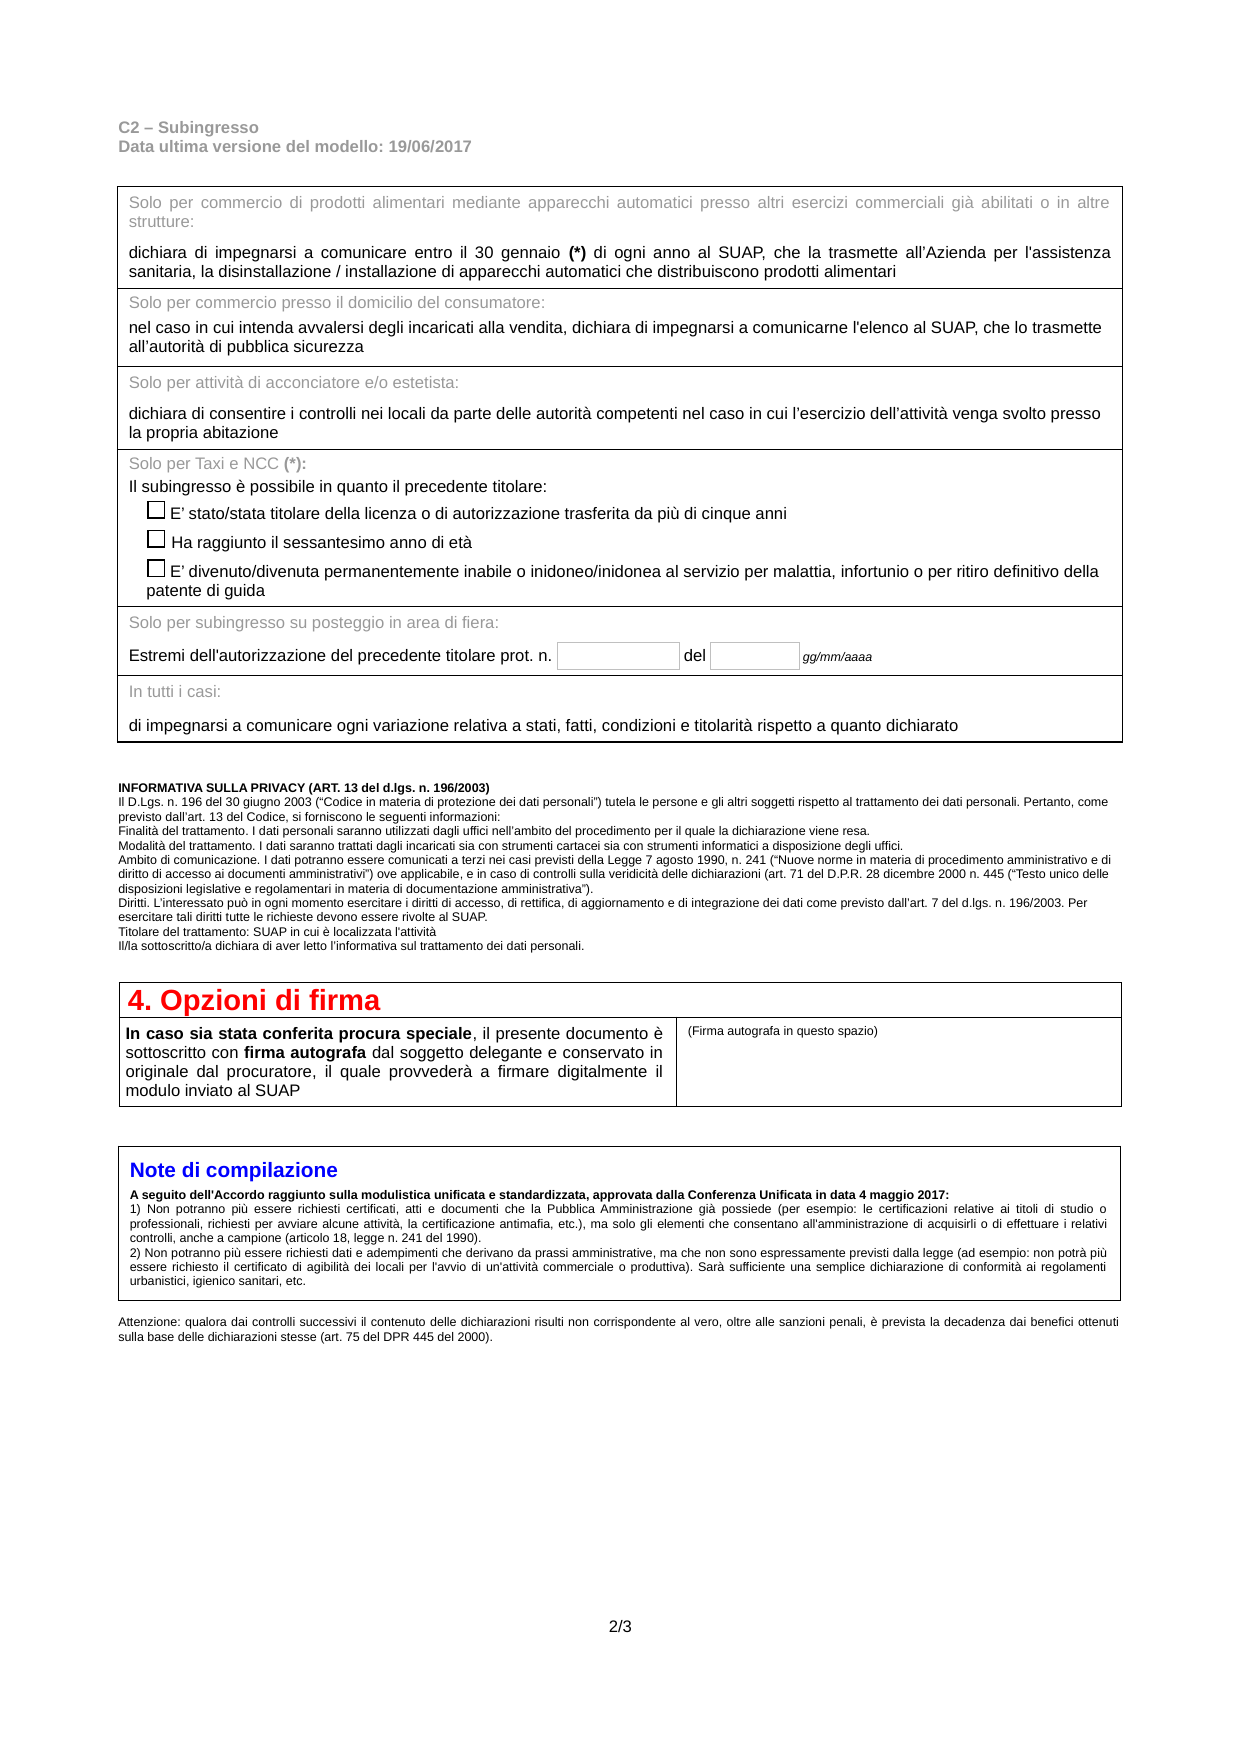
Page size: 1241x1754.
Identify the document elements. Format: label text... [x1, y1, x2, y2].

text Titolare del trattamento: SUAP in cui è localizzata l'attività [118, 924, 1122, 939]
table_cell Solo per subingresso su posteggio in area di fiera: Estremi dell'autorizzazione del precedente titolare prot. n. del gg/mm/aaaa [118, 607, 1122, 674]
text Il/la sottoscritto/a dichiara di aver letto l’informativa sul trattamento dei dati personali. [118, 939, 1122, 953]
text Il D.Lgs. n. 196 del 30 giugno 2003 (“Codice in materia di protezione dei dati personali”) tutela le persone e gli altri soggetti rispetto al trattamento dei dati personali. Pertanto, come previsto dall’art. 13 del Codice, si forniscono le seguenti informazioni: [118, 795, 1122, 824]
table_cell In tutti i casi: di impegnarsi a comunicare ogni variazione relativa a stati, fatti, condizioni e titolarità rispetto a quanto dichiarato [118, 676, 1122, 741]
text Attenzione: qualora dai controlli successivi il contenuto delle dichiarazioni risulti non corrispondente al vero, oltre alle sanzioni penali, è prevista la decadenza dai benefici ottenuti sulla base delle dichiarazioni stesse (art. 75 del DPR 445 del 2000). [118, 1315, 1122, 1344]
table_cell Solo per commercio di prodotti alimentari mediante apparecchi automatici presso altri esercizi commerciali già abilitati o in altre strutture: dichiara di impegnarsi a comunicare entro il 30 gennaio (*) di ogni anno al SUAP, che la trasmette all’Azienda per l'assistenza sanitaria, la disinstallazione / installazione di apparecchi automatici che distribuiscono prodotti alimentari [118, 187, 1122, 287]
table_cell In caso sia stata conferita procura speciale, il presente documento è sottoscritto con firma autografa dal soggetto delegante e conservato in originale dal procuratore, il quale provvederà a firmare digitalmente il modulo inviato al SUAP [120, 1018, 676, 1106]
text Diritti. L’interessato può in ogni momento esercitare i diritti di accesso, di rettifica, di aggiornamento e di integrazione dei dati come previsto dall’art. 7 del d.lgs. n. 196/2003. Per esercitare tali diritti tutte le richieste devono essere rivolte al SUAP. [118, 896, 1122, 924]
table_cell Solo per attività di acconciatore e/o estetista: dichiara di consentire i controlli nei locali da parte delle autorità competenti nel caso in cui l’esercizio dell’attività venga svolto presso la propria abitazione [118, 367, 1122, 448]
text Ambito di comunicazione. I dati potranno essere comunicati a terzi nei casi previsti della Legge 7 agosto 1990, n. 241 (“Nuove norme in materia di procedimento amministrativo e di diritto di accesso ai documenti amministrativi”) ove applicabile, e in caso di controlli sulla veridicità delle dichiarazioni (art. 71 del D.P.R. 28 dicembre 2000 n. 445 (“Testo unico delle disposizioni legislative e regolamentari in materia di documentazione amministrativa”). [118, 853, 1122, 896]
table_header 4. Opzioni di firma [120, 983, 1121, 1017]
table_header Note di compilazione A seguito dell'Accordo raggiunto sulla modulistica unificata e standardizzata, approvata dalla Conferenza Unificata in data 4 maggio 2017: 1) Non potranno più essere richiesti certificati, atti e documenti che la Pubblica Amministrazione già possiede (per esempio: le certificazioni relative ai titoli di studio o professionali, richiesti per avviare alcune attività, la certificazione antimafia, etc.), ma solo gli elementi che consentano all'amministrazione di acquisirli o di effettuare i relativi controlli, anche a campione (articolo 18, legge n. 241 del 1990). 2) Non potranno più essere richiesti dati e adempimenti che derivano da prassi amministrative, ma che non sono espressamente previsti dalla legge (ad esempio: non potrà più essere richiesto il certificato di agibilità dei locali per l'avvio di un'attività commerciale o produttiva). Sarà sufficiente una semplice dichiarazione di conformità ai regolamenti urbanistici, igienico sanitari, etc. [119, 1147, 1120, 1299]
table_cell Solo per commercio presso il domicilio del consumatore: nel caso in cui intenda avvalersi degli incaricati alla vendita, dichiara di impegnarsi a comunicarne l'elenco al SUAP, che lo trasmette all’autorità di pubblica sicurezza [118, 289, 1122, 366]
text Finalità del trattamento. I dati personali saranno utilizzati dagli uffici nell’ambito del procedimento per il quale la dichiarazione viene resa. [118, 824, 1122, 838]
table_cell Solo per Taxi e NCC (*): Il subingresso è possibile in quanto il precedente titolare: E’ stato/stata titolare della licenza o di autorizzazione trasferita da più di cinque anni Ha raggiunto il sessantesimo anno di età E’ divenuto/divenuta permanentemente inabile o inidoneo/inidonea al servizio per malattia, infortunio o per ritiro definitivo della patente di guida [118, 450, 1122, 606]
text Modalità del trattamento. I dati saranno trattati dagli incaricati sia con strumenti cartacei sia con strumenti informatici a disposizione degli uffici. [118, 838, 1122, 853]
table_cell (Firma autografa in questo spazio) [677, 1018, 1121, 1106]
text INFORMATIVA SULLA PRIVACY (ART. 13 del d.lgs. n. 196/2003) [118, 781, 1122, 795]
